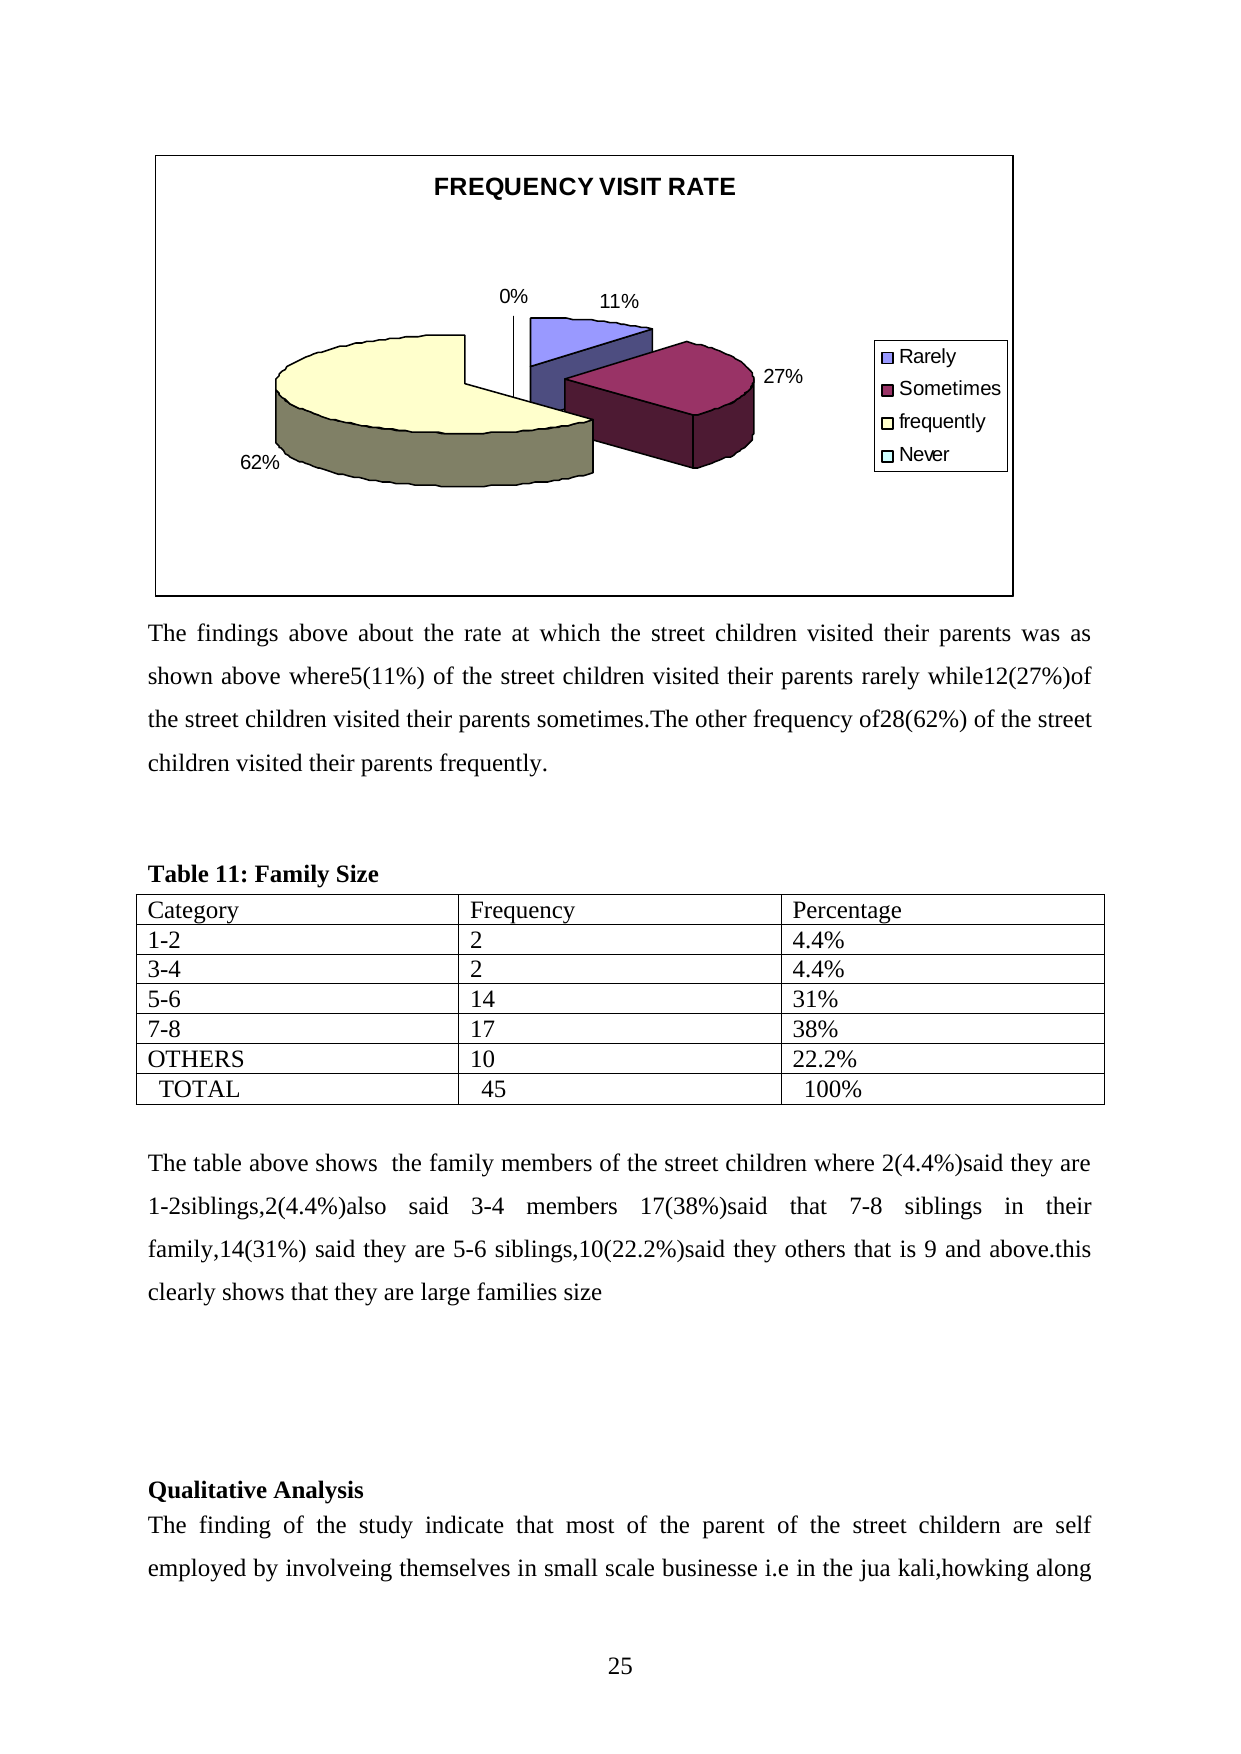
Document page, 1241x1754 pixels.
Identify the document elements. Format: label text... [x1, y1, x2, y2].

table_cell TOTAL [137, 1074, 458, 1104]
table_cell 7-8 [137, 1014, 458, 1043]
table_cell 4.4% [782, 955, 1104, 983]
table_cell 3-4 [137, 955, 458, 983]
text The finding of the study indicate that most of the parent of the street childern are self employed by involveing themselves in small scale businesse i.e in the jua kali,howking along [148, 1510, 1092, 1582]
table_cell 14 [459, 984, 781, 1013]
table_cell 10 [459, 1044, 781, 1073]
subtitle Qualitative Analysis [148, 1475, 1092, 1504]
table_cell 17 [459, 1014, 781, 1043]
table_cell 38% [782, 1014, 1104, 1043]
table_cell 22.2% [782, 1044, 1104, 1073]
table_header Percentage [782, 895, 1104, 924]
table_header Category [137, 895, 458, 924]
subtitle Table 11: Family Size [148, 859, 1092, 888]
table_cell 100% [782, 1074, 1104, 1104]
table_cell 45 [459, 1074, 781, 1104]
table_cell 2 [459, 925, 781, 953]
table_cell 31% [782, 984, 1104, 1013]
table_cell 5-6 [137, 984, 458, 1013]
text The table above shows the family members of the street children where 2(4.4%)said they are 1-2siblings,2(4.4%)also said 3-4 members 17(38%)said that 7-8 siblings in their family,14(31%) said they are 5-6 siblings,10(22.2%)said they others that is 9 and above.this clearly shows that they are large families size [148, 1148, 1092, 1306]
table_cell 2 [459, 955, 781, 983]
table_cell 1-2 [137, 925, 458, 953]
table_cell 4.4% [782, 925, 1104, 953]
text The findings above about the rate at which the street children visited their parents was as shown above where5(11%) of the street children visited their parents rarely while12(27%)of the street children visited their parents sometimes.The other frequency of28(62%) of the street children visited their parents frequently. [148, 618, 1092, 776]
table_header Frequency [459, 895, 781, 924]
table_cell OTHERS [137, 1044, 458, 1073]
